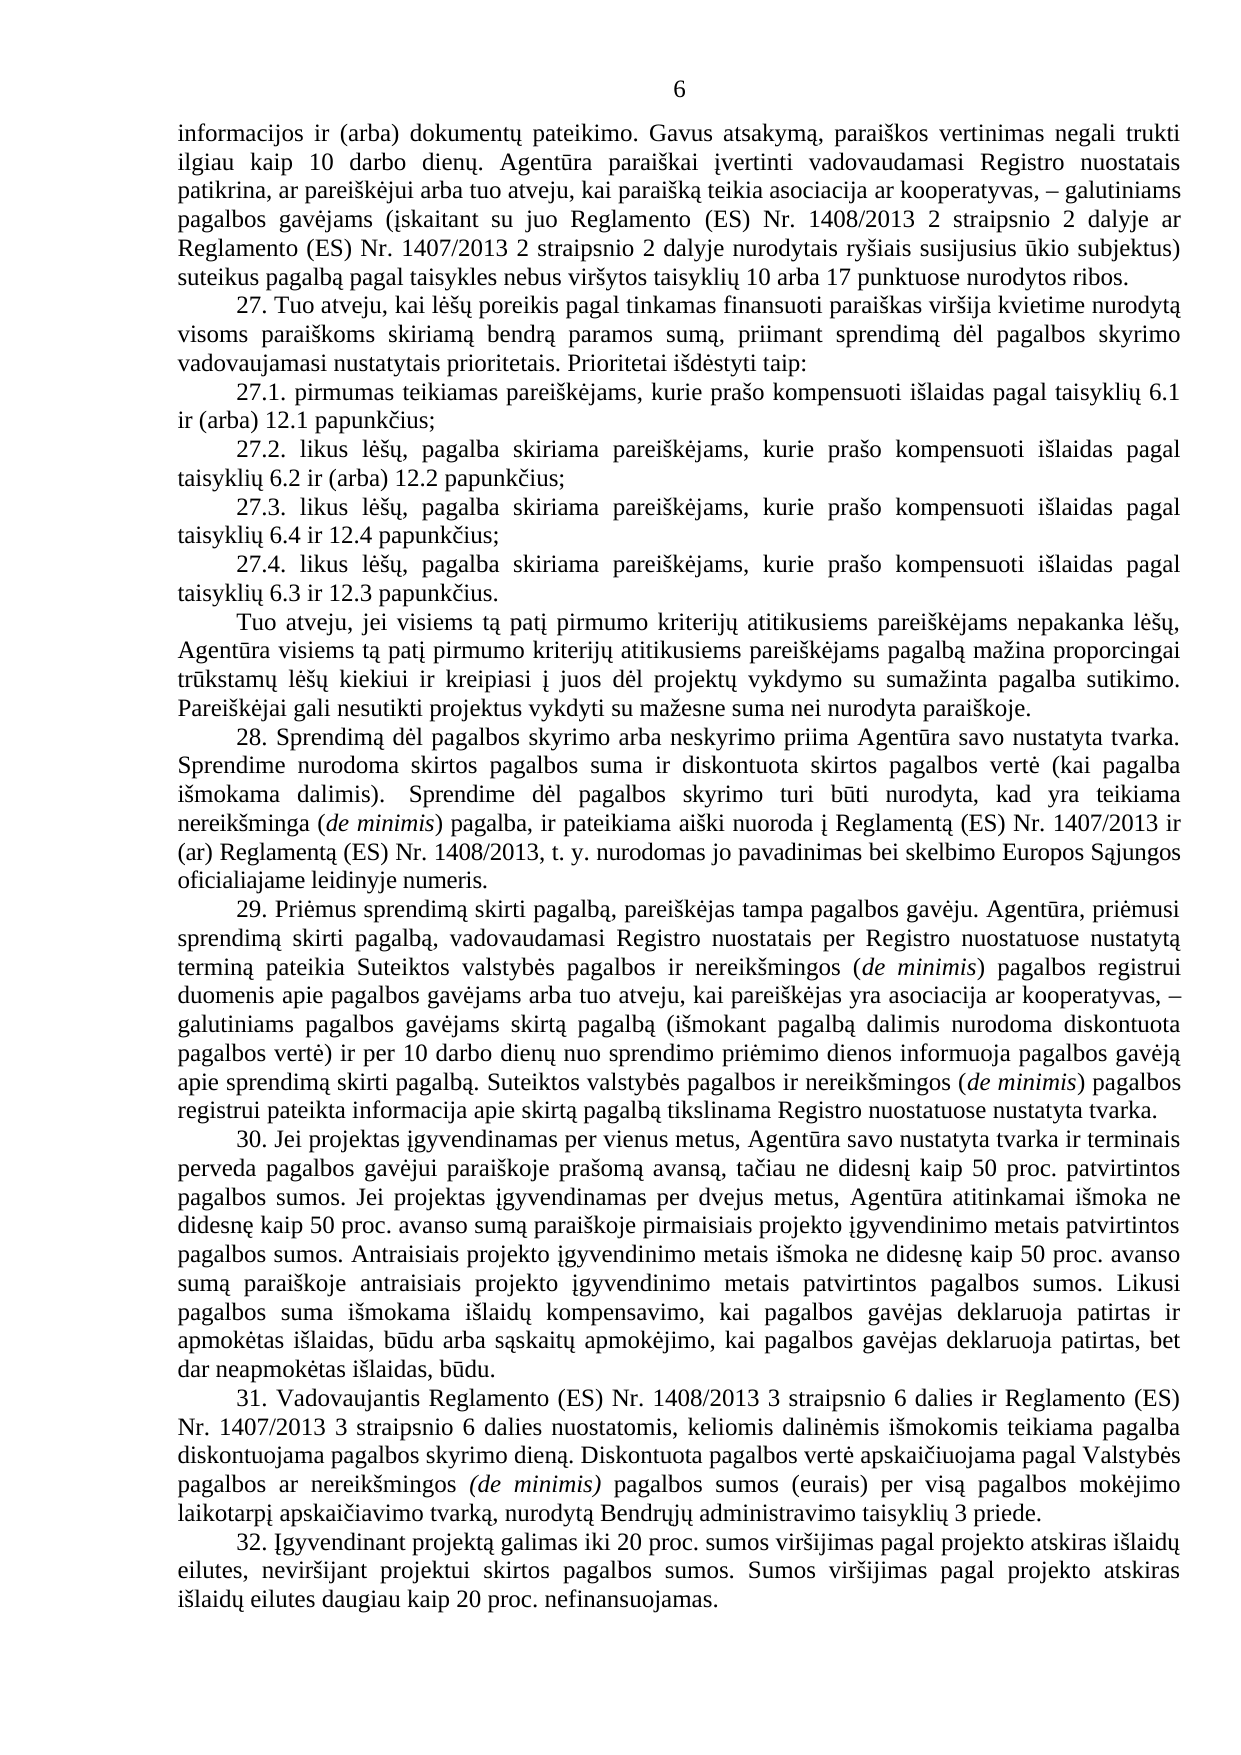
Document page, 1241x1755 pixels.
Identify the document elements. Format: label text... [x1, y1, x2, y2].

text 28. Sprendimą dėl pagalbos skyrimo arba neskyrimo priima Agentūra savo nustatyta tvarka. Sprendime nurodoma skirtos pagalbos suma ir diskontuota skirtos pagalbos vertė (kai pagalba išmokama dalimis). Sprendime dėl pagalbos skyrimo turi būti nurodyta, kad yra teikiama nereikšminga (de minimis) pagalba, ir pateikiama aiški nuoroda į Reglamentą (ES) Nr. 1407/2013 ir (ar) Reglamentą (ES) Nr. 1408/2013, t. y. nurodomas jo pavadinimas bei skelbimo Europos Sąjungos oficialiajame leidinyje numeris. [177, 722, 1181, 894]
text 27.4. likus lėšų, pagalba skiriama pareiškėjams, kurie prašo kompensuoti išlaidas pagal taisyklių 6.3 ir 12.3 papunkčius. [177, 549, 1181, 607]
text 27.2. likus lėšų, pagalba skiriama pareiškėjams, kurie prašo kompensuoti išlaidas pagal taisyklių 6.2 ir (arba) 12.2 papunkčius; [177, 434, 1181, 492]
text 30. Jei projektas įgyvendinamas per vienus metus, Agentūra savo nustatyta tvarka ir terminais perveda pagalbos gavėjui paraiškoje prašomą avansą, tačiau ne didesnį kaip 50 proc. patvirtintos pagalbos sumos. Jei projektas įgyvendinamas per dvejus metus, Agentūra atitinkamai išmoka ne didesnę kaip 50 proc. avanso sumą paraiškoje pirmaisiais projekto įgyvendinimo metais patvirtintos pagalbos sumos. Antraisiais projekto įgyvendinimo metais išmoka ne didesnę kaip 50 proc. avanso sumą paraiškoje antraisiais projekto įgyvendinimo metais patvirtintos pagalbos sumos. Likusi pagalbos suma išmokama išlaidų kompensavimo, kai pagalbos gavėjas deklaruoja patirtas ir apmokėtas išlaidas, būdu arba sąskaitų apmokėjimo, kai pagalbos gavėjas deklaruoja patirtas, bet dar neapmokėtas išlaidas, būdu. [177, 1124, 1181, 1383]
text informacijos ir (arba) dokumentų pateikimo. Gavus atsakymą, paraiškos vertinimas negali trukti ilgiau kaip 10 darbo dienų. Agentūra paraiškai įvertinti vadovaudamasi Registro nuostatais patikrina, ar pareiškėjui arba tuo atveju, kai paraišką teikia asociacija ar kooperatyvas, – galutiniams pagalbos gavėjams (įskaitant su juo Reglamento (ES) Nr. 1408/2013 2 straipsnio 2 dalyje ar Reglamento (ES) Nr. 1407/2013 2 straipsnio 2 dalyje nurodytais ryšiais susijusius ūkio subjektus) suteikus pagalbą pagal taisykles nebus viršytos taisyklių 10 arba 17 punktuose nurodytos ribos. [177, 118, 1181, 291]
text 31. Vadovaujantis Reglamento (ES) Nr. 1408/2013 3 straipsnio 6 dalies ir Reglamento (ES) Nr. 1407/2013 3 straipsnio 6 dalies nuostatomis, keliomis dalinėmis išmokomis teikiama pagalba diskontuojama pagalbos skyrimo dieną. Diskontuota pagalbos vertė apskaičiuojama pagal Valstybės pagalbos ar nereikšmingos (de minimis) pagalbos sumos (eurais) per visą pagalbos mokėjimo laikotarpį apskaičiavimo tvarką, nurodytą Bendrųjų administravimo taisyklių 3 priede. [177, 1383, 1181, 1527]
text 27.3. likus lėšų, pagalba skiriama pareiškėjams, kurie prašo kompensuoti išlaidas pagal taisyklių 6.4 ir 12.4 papunkčius; [177, 492, 1181, 549]
text 27. Tuo atveju, kai lėšų poreikis pagal tinkamas finansuoti paraiškas viršija kvietime nurodytą visoms paraiškoms skiriamą bendrą paramos sumą, priimant sprendimą dėl pagalbos skyrimo vadovaujamasi nustatytais prioritetais. Prioritetai išdėstyti taip: [177, 291, 1181, 377]
text Tuo atveju, jei visiems tą patį pirmumo kriterijų atitikusiems pareiškėjams nepakanka lėšų, Agentūra visiems tą patį pirmumo kriterijų atitikusiems pareiškėjams pagalbą mažina proporcingai trūkstamų lėšų kiekiui ir kreipiasi į juos dėl projektų vykdymo su sumažinta pagalba sutikimo. Pareiškėjai gali nesutikti projektus vykdyti su mažesne suma nei nurodyta paraiškoje. [177, 607, 1181, 722]
text 27.1. pirmumas teikiamas pareiškėjams, kurie prašo kompensuoti išlaidas pagal taisyklių 6.1 ir (arba) 12.1 papunkčius; [177, 377, 1181, 434]
text 32. Įgyvendinant projektą galimas iki 20 proc. sumos viršijimas pagal projekto atskiras išlaidų eilutes, neviršijant projektui skirtos pagalbos sumos. Sumos viršijimas pagal projekto atskiras išlaidų eilutes daugiau kaip 20 proc. nefinansuojamas. [177, 1527, 1181, 1613]
text 29. Priėmus sprendimą skirti pagalbą, pareiškėjas tampa pagalbos gavėju. Agentūra, priėmusi sprendimą skirti pagalbą, vadovaudamasi Registro nuostatais per Registro nuostatuose nustatytą terminą pateikia Suteiktos valstybės pagalbos ir nereikšmingos (de minimis) pagalbos registrui duomenis apie pagalbos gavėjams arba tuo atveju, kai pareiškėjas yra asociacija ar kooperatyvas, – galutiniams pagalbos gavėjams skirtą pagalbą (išmokant pagalbą dalimis nurodoma diskontuota pagalbos vertė) ir per 10 darbo dienų nuo sprendimo priėmimo dienos informuoja pagalbos gavėją apie sprendimą skirti pagalbą. Suteiktos valstybės pagalbos ir nereikšmingos (de minimis) pagalbos registrui pateikta informacija apie skirtą pagalbą tikslinama Registro nuostatuose nustatyta tvarka. [177, 894, 1181, 1124]
